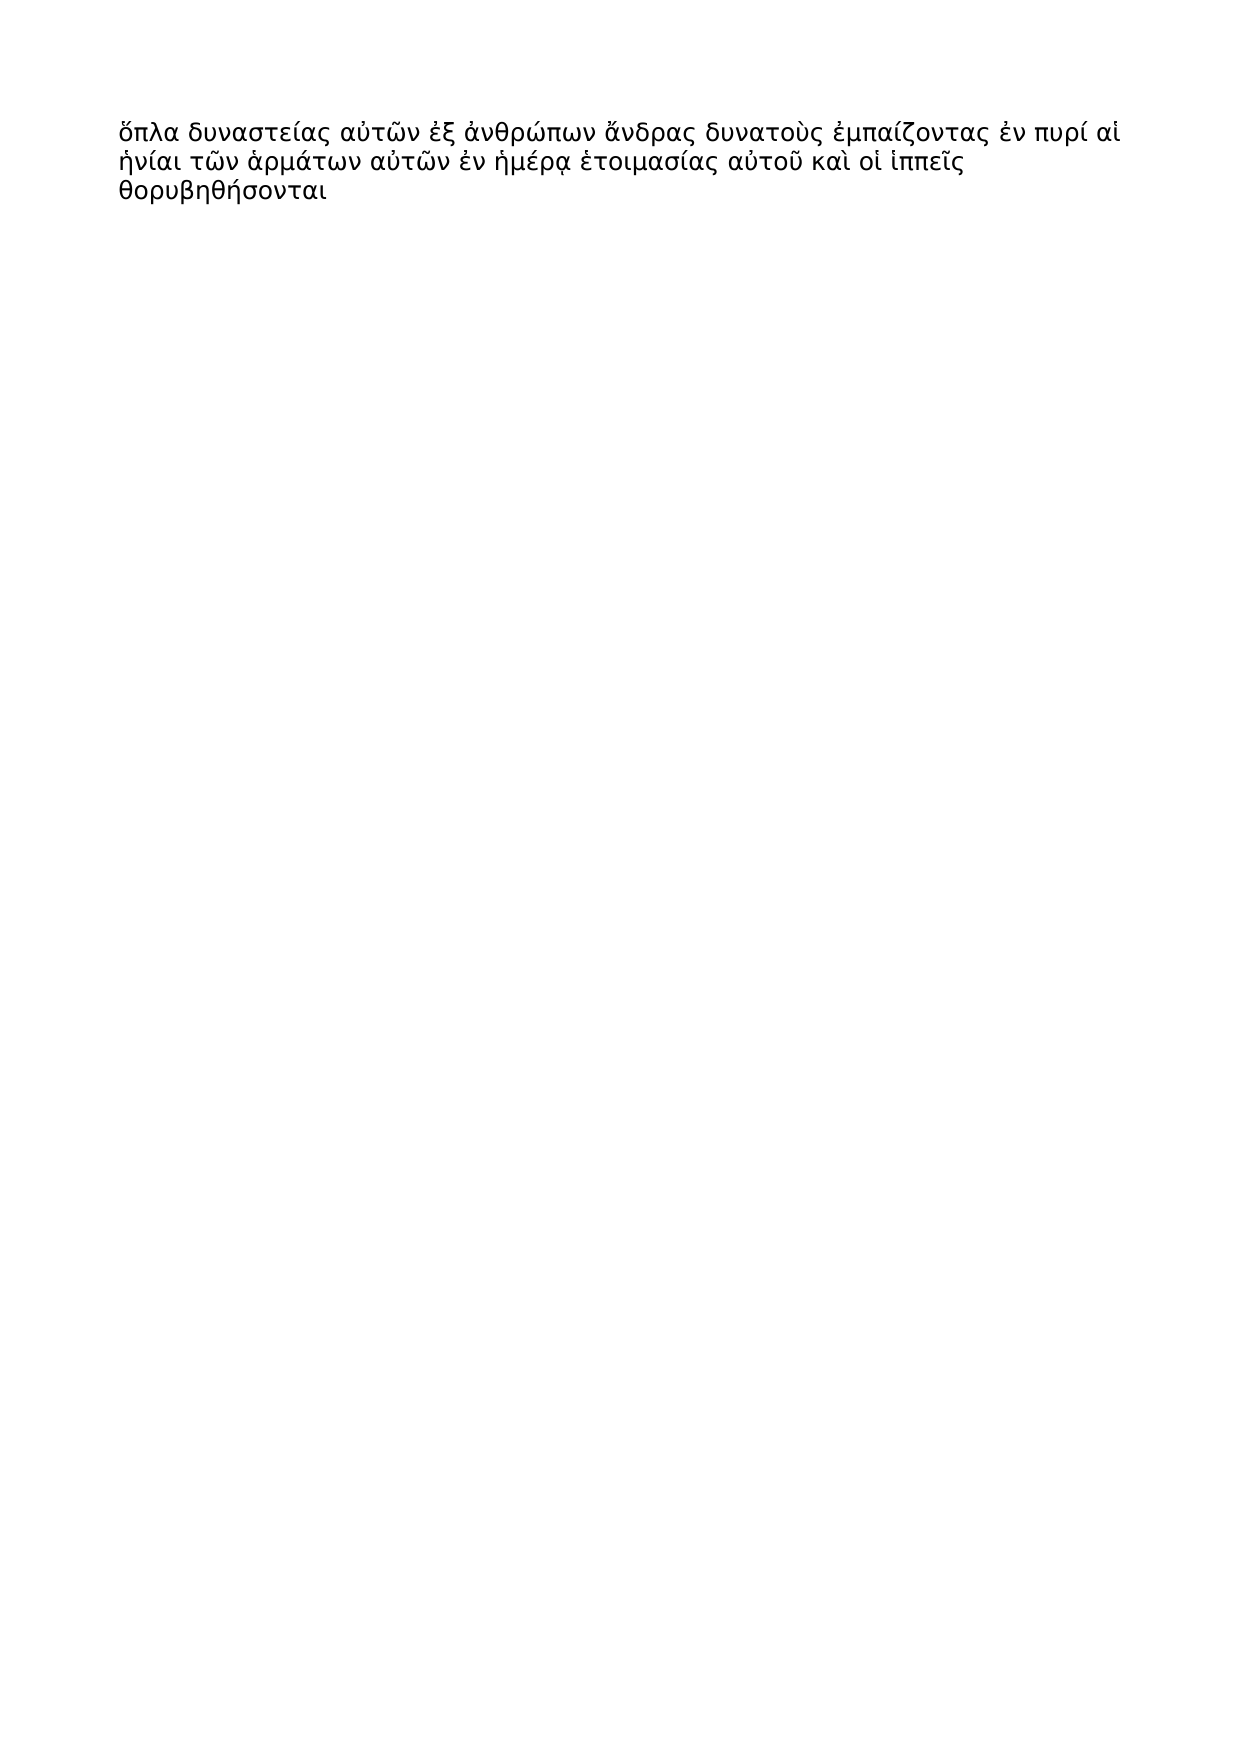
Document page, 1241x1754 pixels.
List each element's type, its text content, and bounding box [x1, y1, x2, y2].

text ὅπλα δυναστείας αὐτῶν ἐξ ἀνθρώπων ἄνδρας δυνατοὺς ἐμπαίζοντας ἐν πυρί αἱ ἡνίαι τῶν ἁρμάτων αὐτῶν ἐν ἡμέρᾳ ἑτοιμασίας αὐτοῦ καὶ οἱ ἱππεῖς θορυβηθήσονται [118, 118, 1122, 206]
